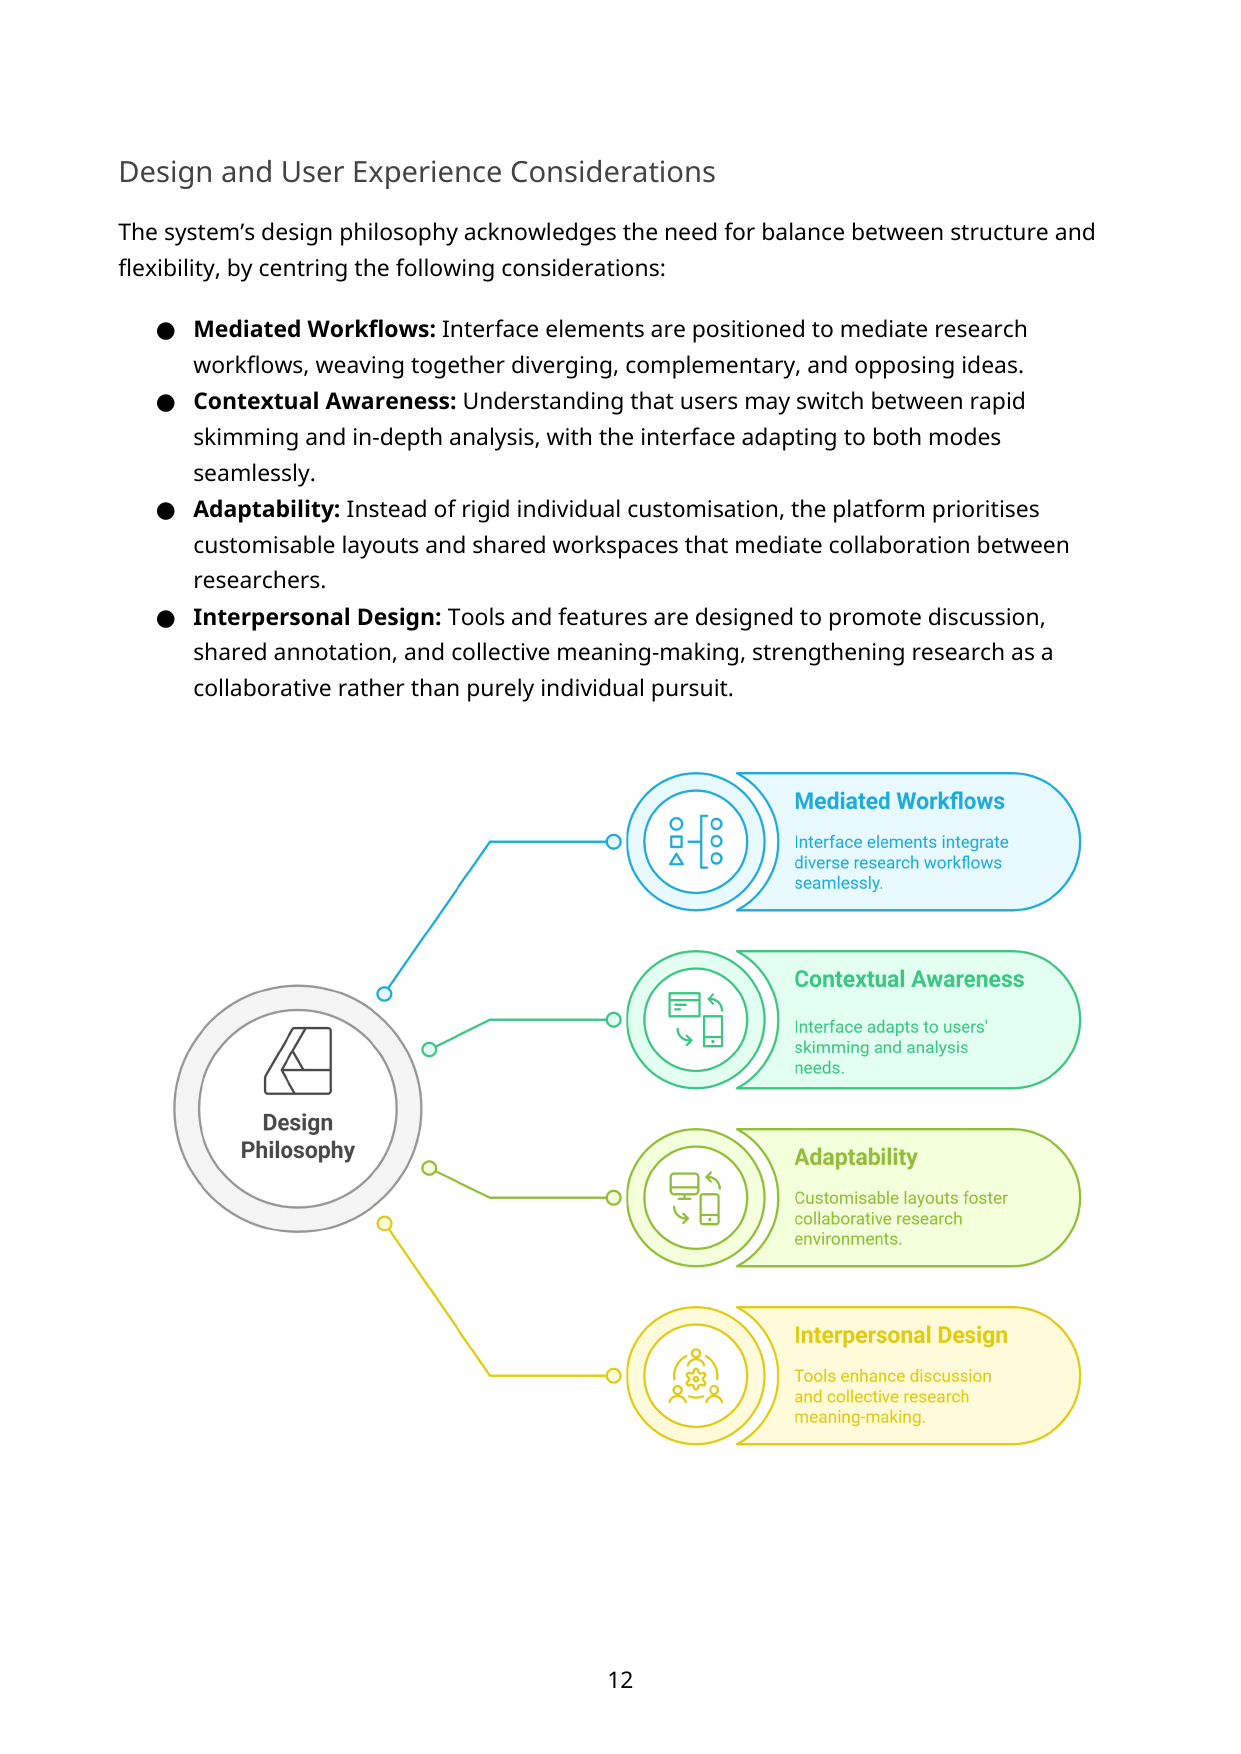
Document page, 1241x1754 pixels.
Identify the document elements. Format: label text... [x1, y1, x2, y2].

list Contextual Awareness: Understanding that users may switch between rapid skimming and in-depth analysis, with the interface adapting to both modes seamlessly. [156, 385, 1122, 488]
picture [118, 733, 1136, 1481]
list Interpersonal Design: Tools and features are designed to promote discussion, shared annotation, and collective meaning-making, strengthening research as a collaborative rather than purely individual pursuit. [156, 600, 1122, 703]
list Mediated Workflows: Interface elements are positioned to mediate research workflows, weaving together diverging, complementary, and opposing ideas. [156, 313, 1122, 380]
text The system’s design philosophy acknowledges the need for balance between structure and flexibility, by centring the following considerations: [118, 216, 1122, 283]
list Adaptability: Instead of rigid individual customisation, the platform prioritises customisable layouts and shared workspaces that mediate collaboration between researchers. [156, 493, 1122, 596]
subtitle Design and User Experience Considerations [118, 151, 1122, 191]
